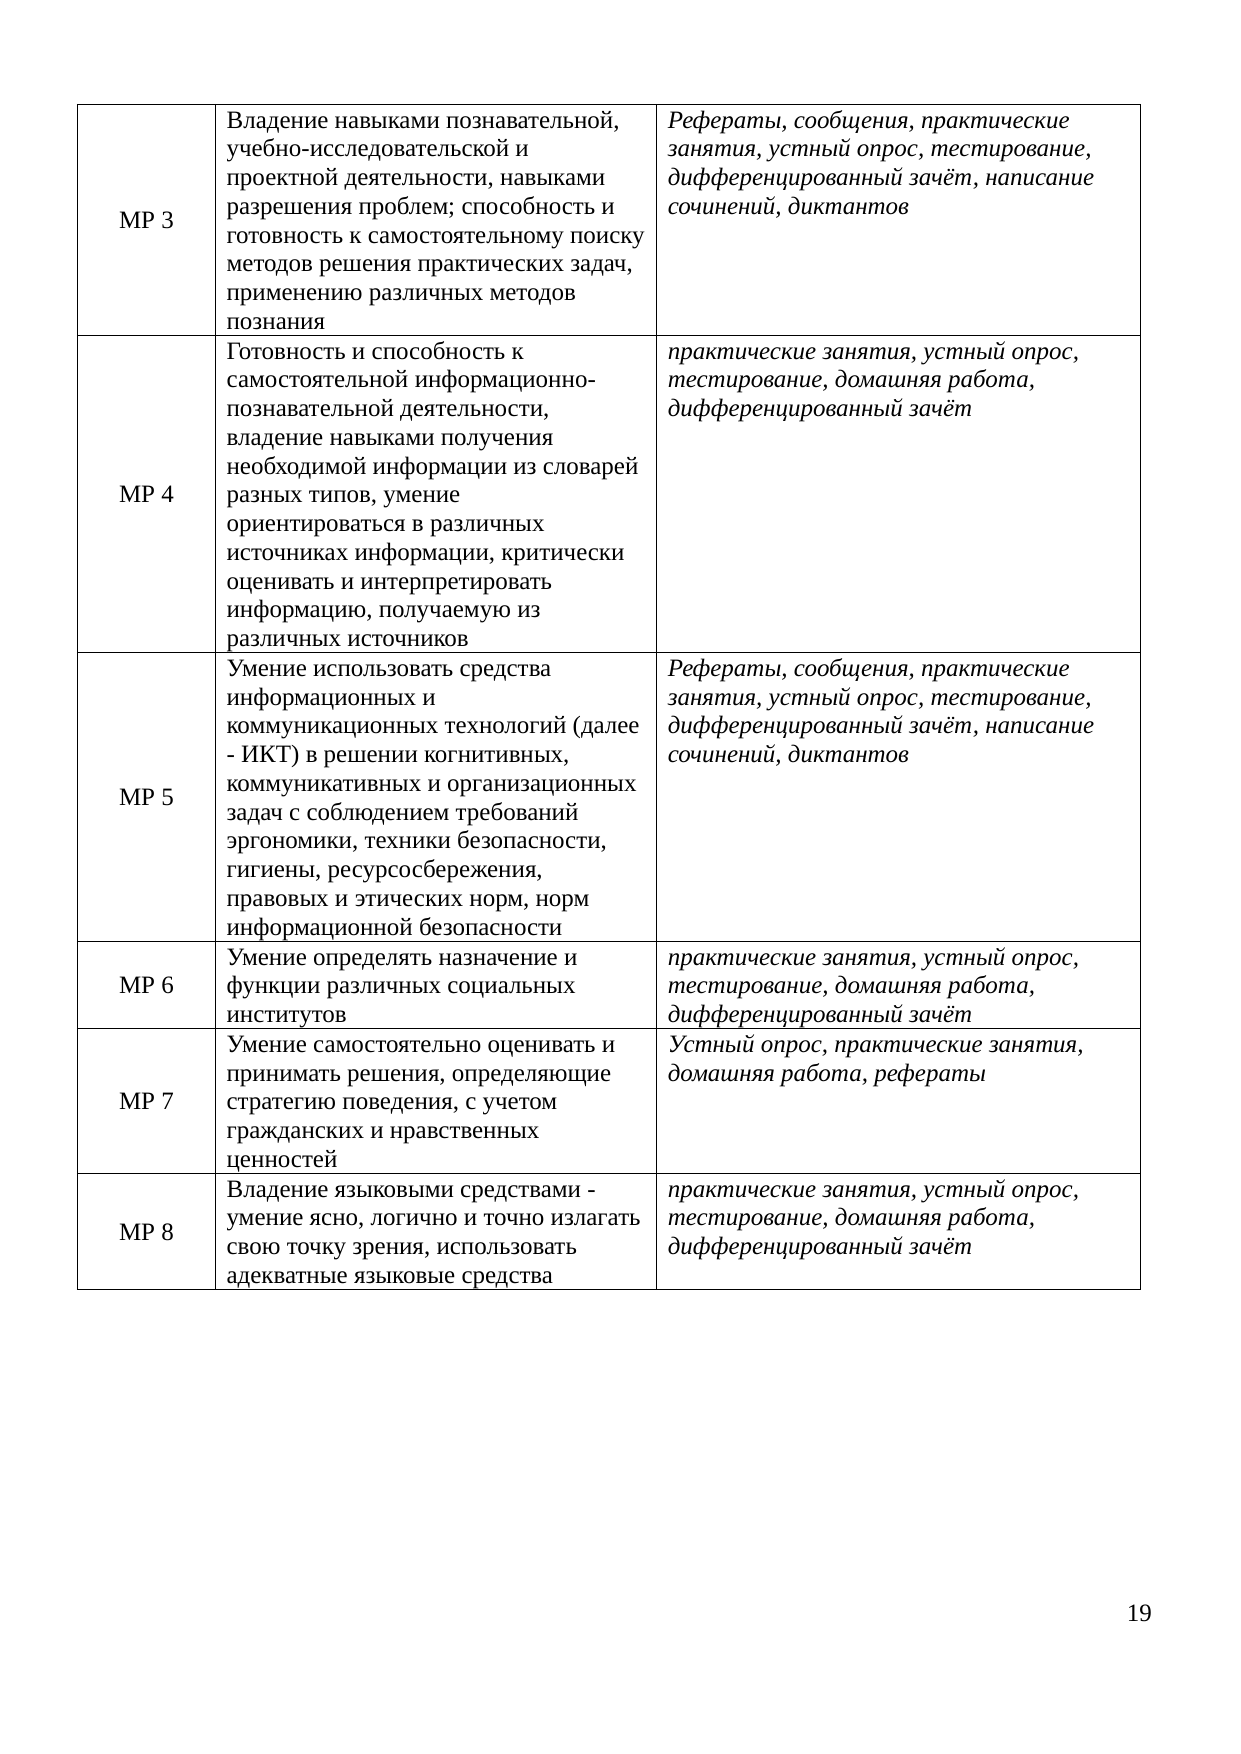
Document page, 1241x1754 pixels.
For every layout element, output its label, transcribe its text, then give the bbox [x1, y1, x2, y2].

table_cell Умение определять назначение и функции различных социальных институтов [216, 942, 656, 1028]
table_header Рефераты, сообщения, практические занятия, устный опрос, тестирование, дифференцированный зачёт, написание сочинений, диктантов [657, 105, 1140, 335]
table_cell МР 4 [78, 336, 215, 652]
table_header МР 3 [78, 105, 215, 335]
table_cell Умение самостоятельно оценивать и принимать решения, определяющие стратегию поведения, с учетом гражданских и нравственных ценностей [216, 1029, 656, 1173]
table_cell МР 6 [78, 942, 215, 1028]
table_cell Устный опрос, практические занятия, домашняя работа, рефераты [657, 1029, 1140, 1173]
table_cell Готовность и способность к самостоятельной информационно-познавательной деятельности, владение навыками получения необходимой информации из словарей разных типов, умение ориентироваться в различных источниках информации, критически оценивать и интерпретировать информацию, получаемую из различных источников [216, 336, 656, 652]
table_cell практические занятия, устный опрос, тестирование, домашняя работа, дифференцированный зачёт [657, 1174, 1140, 1289]
table_cell МР 8 [78, 1174, 215, 1289]
table_cell практические занятия, устный опрос, тестирование, домашняя работа, дифференцированный зачёт [657, 942, 1140, 1028]
table_cell практические занятия, устный опрос, тестирование, домашняя работа, дифференцированный зачёт [657, 336, 1140, 652]
table_cell Владение языковыми средствами - умение ясно, логично и точно излагать свою точку зрения, использовать адекватные языковые средства [216, 1174, 656, 1289]
table_cell МР 5 [78, 653, 215, 941]
table_cell Умение использовать средства информационных и коммуникационных технологий (далее - ИКТ) в решении когнитивных, коммуникативных и организационных задач с соблюдением требований эргономики, техники безопасности, гигиены, ресурсосбережения, правовых и этических норм, норм информационной безопасности [216, 653, 656, 941]
table_cell МР 7 [78, 1029, 215, 1173]
table_cell Рефераты, сообщения, практические занятия, устный опрос, тестирование, дифференцированный зачёт, написание сочинений, диктантов [657, 653, 1140, 941]
table_header Владение навыками познавательной, учебно-исследовательской и проектной деятельности, навыками разрешения проблем; способность и готовность к самостоятельному поиску методов решения практических задач, применению различных методов познания [216, 105, 656, 335]
